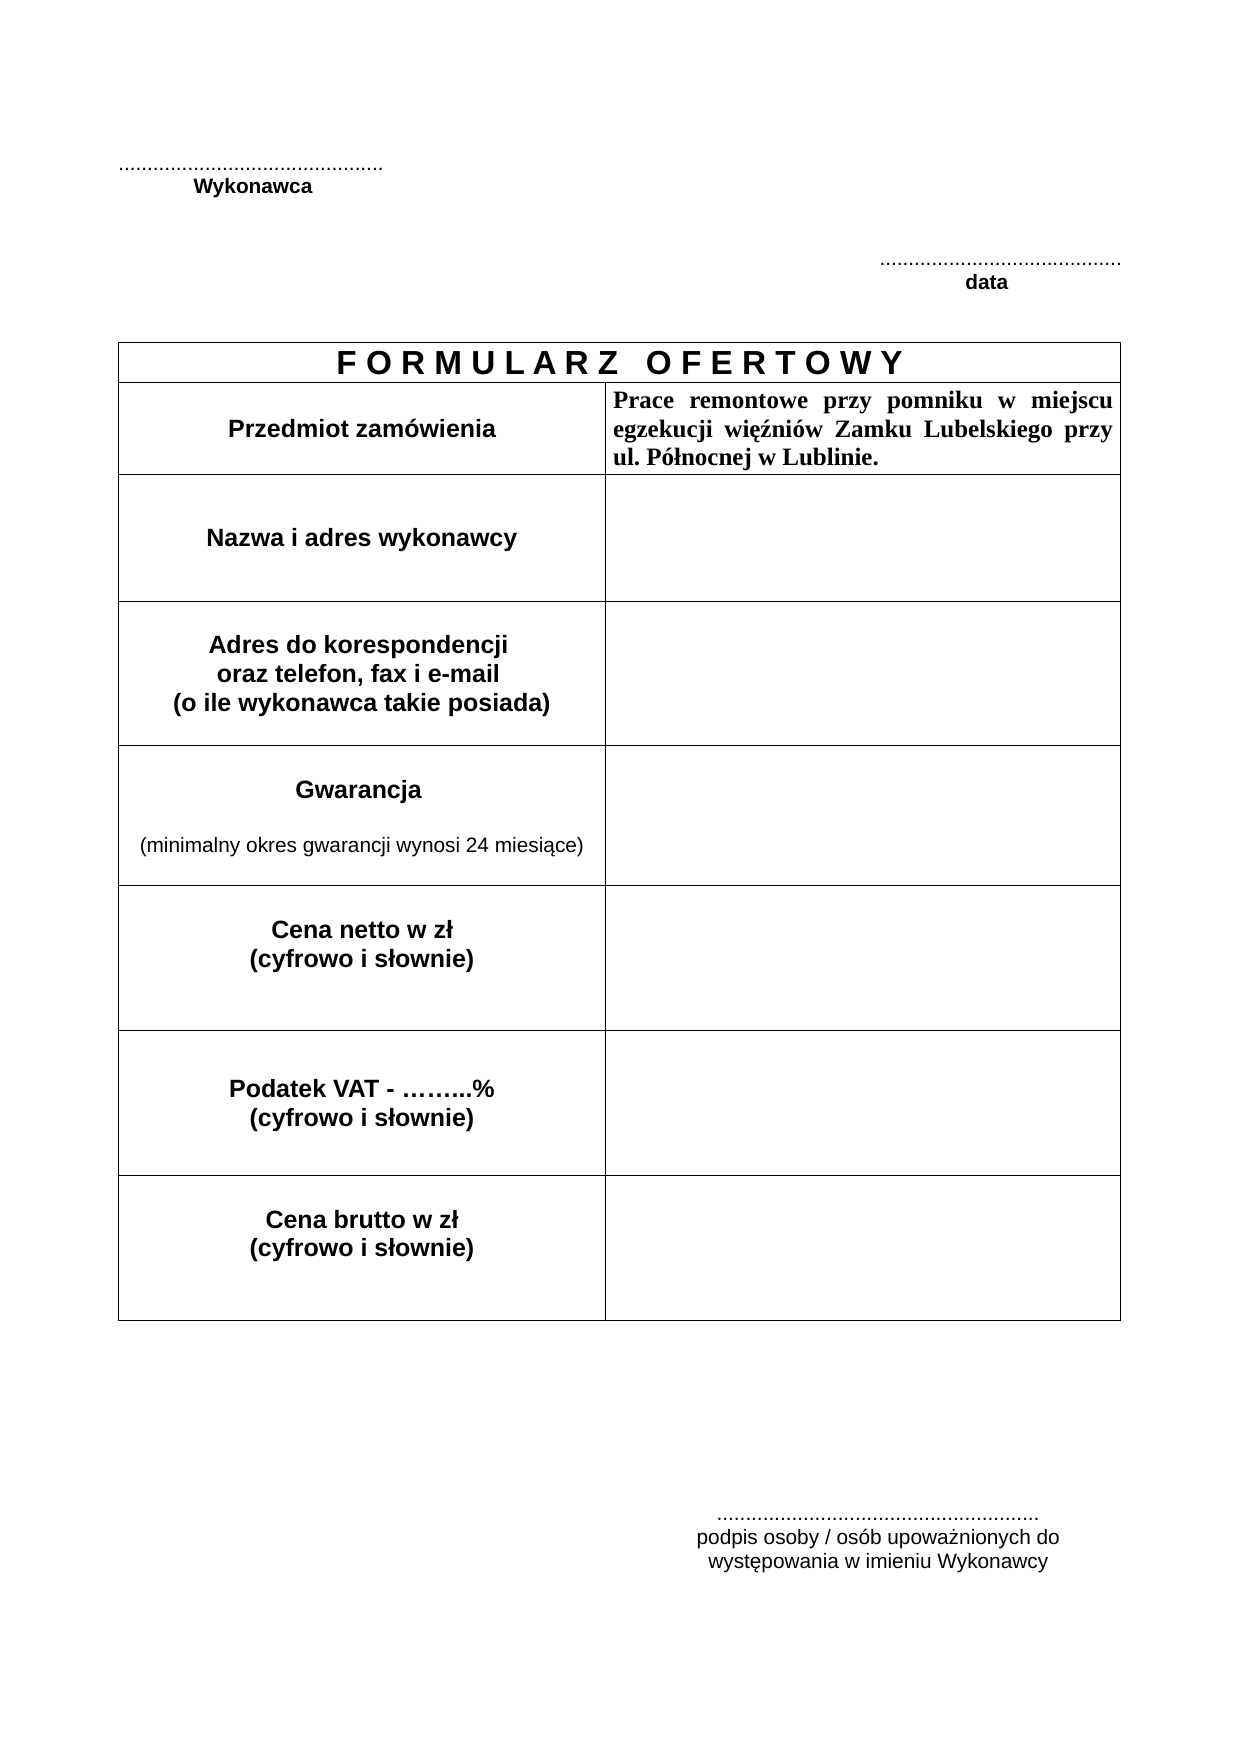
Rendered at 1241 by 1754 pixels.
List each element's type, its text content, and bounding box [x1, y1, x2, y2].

table_cell [606, 746, 1120, 885]
table_cell Nazwa i adres wykonawcy [119, 475, 605, 601]
table_cell Przedmiot zamówienia [119, 383, 605, 473]
text .............................................. [118, 150, 1122, 174]
table_cell Prace remontowe przy pomniku w miejscu egzekucji więźniów Zamku Lubelskiego przy ul. Północnej w Lublinie. [606, 383, 1120, 473]
text ........................................................ [561, 1501, 1122, 1525]
table_cell [606, 475, 1120, 601]
table_cell [606, 1176, 1120, 1320]
table_cell Adres do korespondencji oraz telefon, fax i e-mail (o ile wykonawca takie posiada) [119, 602, 605, 745]
table_cell Gwarancja (minimalny okres gwarancji wynosi 24 miesiące) [119, 746, 605, 885]
text .......................................... [118, 246, 1122, 270]
text występowania w imieniu Wykonawcy [561, 1549, 1122, 1573]
text data [118, 270, 1122, 294]
text podpis osoby / osób upoważnionych do [561, 1525, 1122, 1549]
table_cell [606, 886, 1120, 1030]
table_header F O R M U L A R Z O F E R T O W Y [119, 343, 1120, 382]
table_cell Cena brutto w zł (cyfrowo i słownie) [119, 1176, 605, 1320]
table_cell Podatek VAT - ……...% (cyfrowo i słownie) [119, 1031, 605, 1175]
text Wykonawca [118, 174, 1122, 198]
table_cell [606, 602, 1120, 745]
table_cell Cena netto w zł (cyfrowo i słownie) [119, 886, 605, 1030]
table_cell [606, 1031, 1120, 1175]
